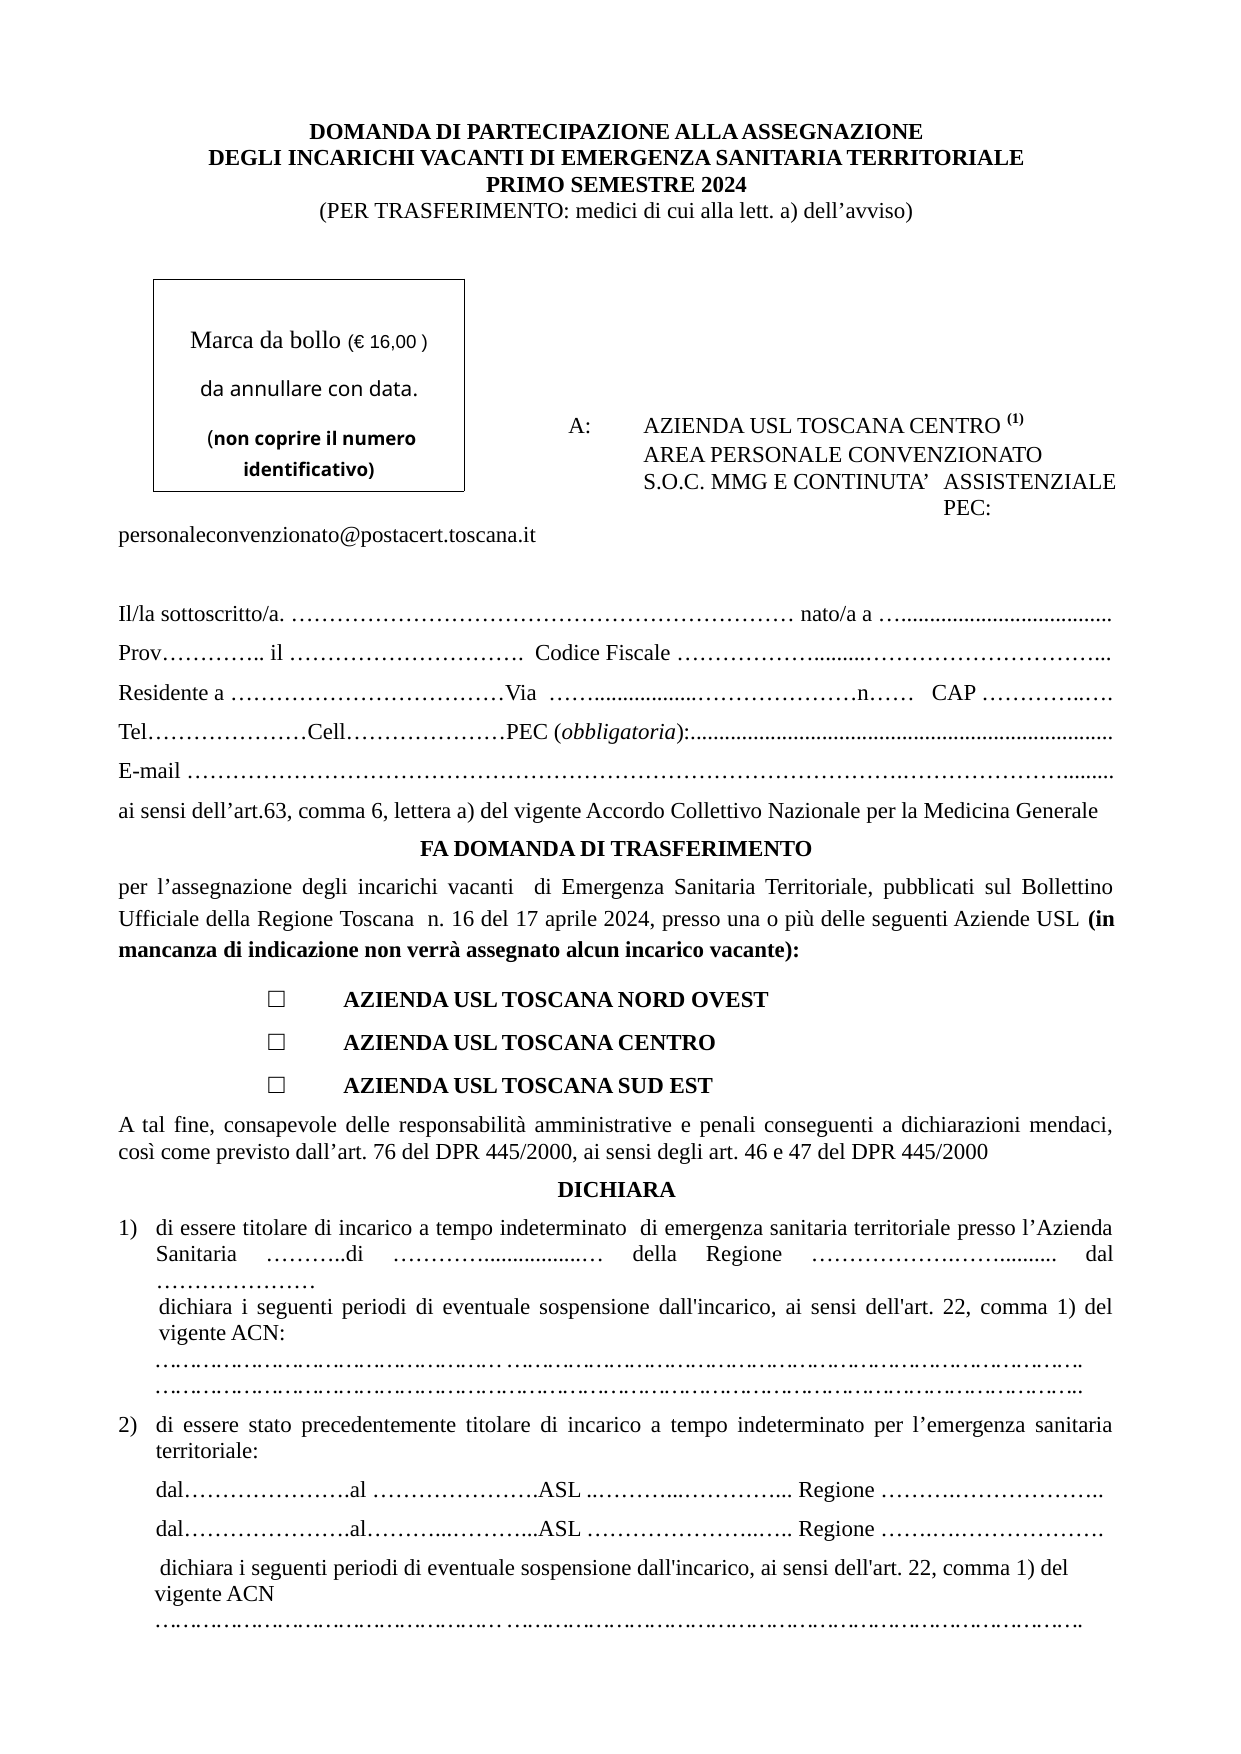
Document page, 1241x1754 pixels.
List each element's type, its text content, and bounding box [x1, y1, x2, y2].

text dal………………….al………...………...ASL …………………..….. Regione …….….………………. [118, 1515, 1114, 1541]
text DICHIARA [118, 1176, 1114, 1202]
list (non coprire il numero identificativo) [162, 423, 455, 482]
text DEGLI INCARICHI VACANTI DI EMERGENZA SANITARIA TERRITORIALE [118, 144, 1114, 171]
subtitle E-mail ………………………………………………………………………………….…………………......... [118, 758, 1114, 784]
text ai sensi dell’art.63, comma 6, lettera a) del vigente Accordo Collettivo Nazionale per la Medicina Generale [118, 797, 1114, 823]
text Residente a ………………………………Via ……..................…………………n…… CAP …………..…. Tel…………………Cell…………………PEC (obbligatoria):.......................................................................... [118, 679, 1114, 744]
subtitle (PER TRASFERIMENTO: medici di cui alla lett. a) dell’avviso) [118, 197, 1114, 223]
text □ Azienda USL Toscana Centro [118, 1026, 1114, 1057]
text dal………………….al ………………….ASL ..………...…………... Regione ……….……………….. [156, 1476, 1114, 1502]
text …………………………………………… …………………………………………………………………………. [118, 1346, 1114, 1372]
text □ Azienda USL Toscana Nord Ovest [118, 983, 1114, 1014]
text per l’assegnazione degli incarichi vacanti di Emergenza Sanitaria Territoriale, pubblicati sul Bollettino Ufficiale della Regione Toscana n. 16 del 17 aprile 2024, presso una o più delle seguenti Aziende USL (in mancanza di indicazione non verrà assegnato alcun incarico vacante): [118, 873, 1114, 963]
text 2) di essere stato precedentemente titolare di incarico a tempo indeterminato per l’emergenza sanitaria territoriale: [118, 1411, 1114, 1464]
text [118, 410, 153, 468]
text FA DOMANDA DI TRASFERIMENTO [118, 835, 1114, 862]
text A: AZIENDA USL TOSCANA CENTRO (1) Area Personale Convenzionato [465, 410, 1122, 468]
title DOMANDA DI PARTECIPAZIONE ALLA ASSEGNAZIONE [118, 118, 1114, 144]
text S.O.C. MMG e continuta’ assistenziale [118, 468, 1122, 494]
list Marca da bollo (€ 16,00 ) [162, 325, 455, 354]
text dichiara i seguenti periodi di eventuale sospensione dall'incarico, ai sensi dell'art. 22, comma 1) del vigente ACN [118, 1554, 1116, 1607]
text Il/la sottoscritto/a. ………………………………………………………… nato/a a …..................................... [118, 600, 1114, 626]
text ……………………………………………………………………………………………………………………….. [118, 1372, 1114, 1398]
text □ Azienda usl Toscana Sud Est [118, 1068, 1114, 1099]
text dichiara i seguenti periodi di eventuale sospensione dall'incarico, ai sensi dell'art. 22, comma 1) del vigente ACN: [159, 1293, 1114, 1346]
list da annullare con data. [162, 374, 455, 402]
text PEC: personaleconvenzionato@postacert.toscana.it [118, 494, 1122, 547]
text PRIMO SEMESTRE 2024 [118, 171, 1114, 197]
text A tal fine, consapevole delle responsabilità amministrative e penali conseguenti a dichiarazioni mendaci, così come previsto dall’art. 76 del DPR 445/2000, ai sensi degli art. 46 e 47 del DPR 445/2000 [118, 1111, 1114, 1164]
text Prov………….. il …………………………. Codice Fiscale ……………….........…………………………... [118, 639, 1114, 666]
text 1) di essere titolare di incarico a tempo indeterminato di emergenza sanitaria territoriale presso l’Azienda Sanitaria ………..di ………….................… della Regione ……………….…….......... dal ………………… [118, 1214, 1114, 1293]
text …………………………………………… …………………………………………………………………………. [118, 1607, 1114, 1633]
